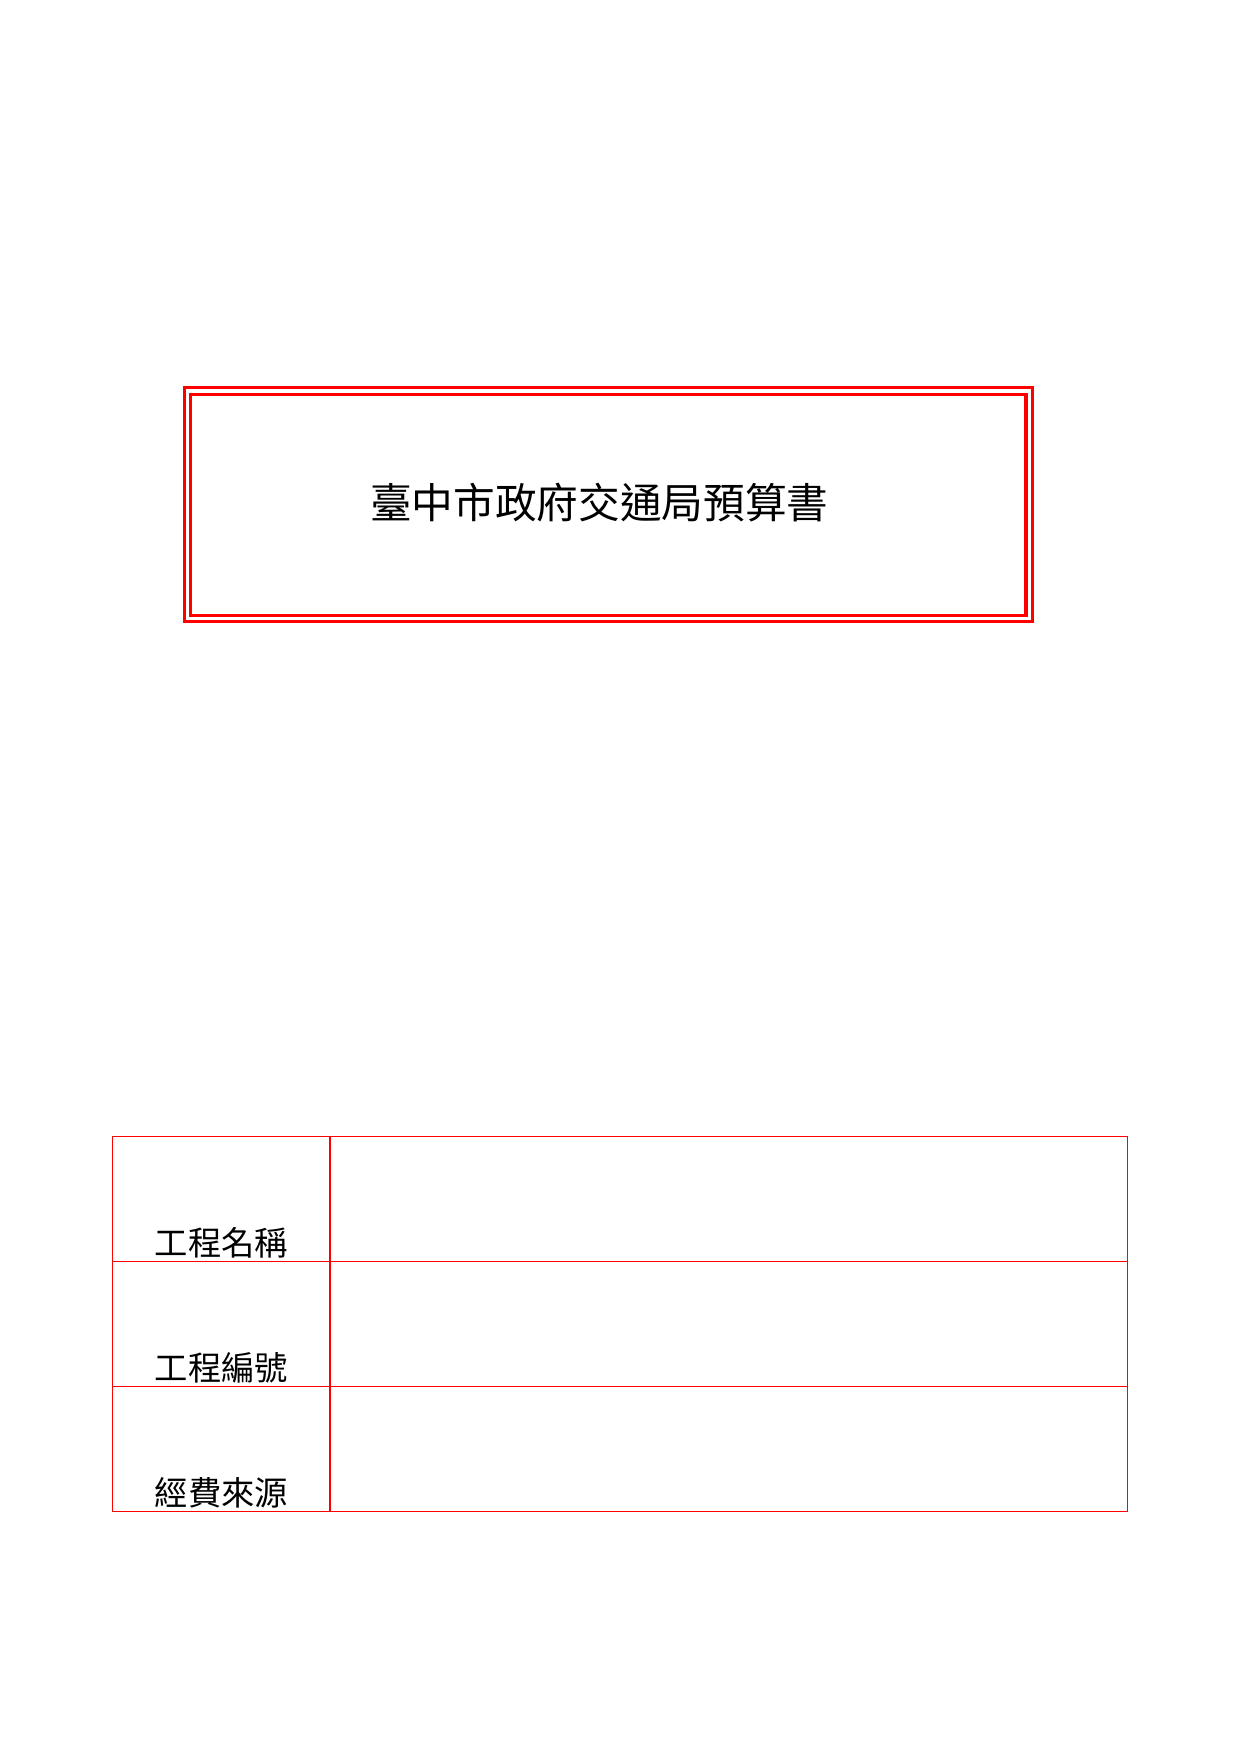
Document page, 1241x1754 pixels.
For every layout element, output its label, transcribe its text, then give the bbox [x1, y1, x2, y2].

table_cell [331, 1262, 1127, 1386]
table_cell 經費來源 [113, 1387, 329, 1511]
table_header [331, 1137, 1127, 1261]
table_cell 工程編號 [113, 1262, 329, 1386]
table_header 工程名稱 [113, 1137, 329, 1261]
table_header 臺中市政府交通局預算書 [188, 389, 1029, 614]
table_cell [331, 1387, 1127, 1511]
